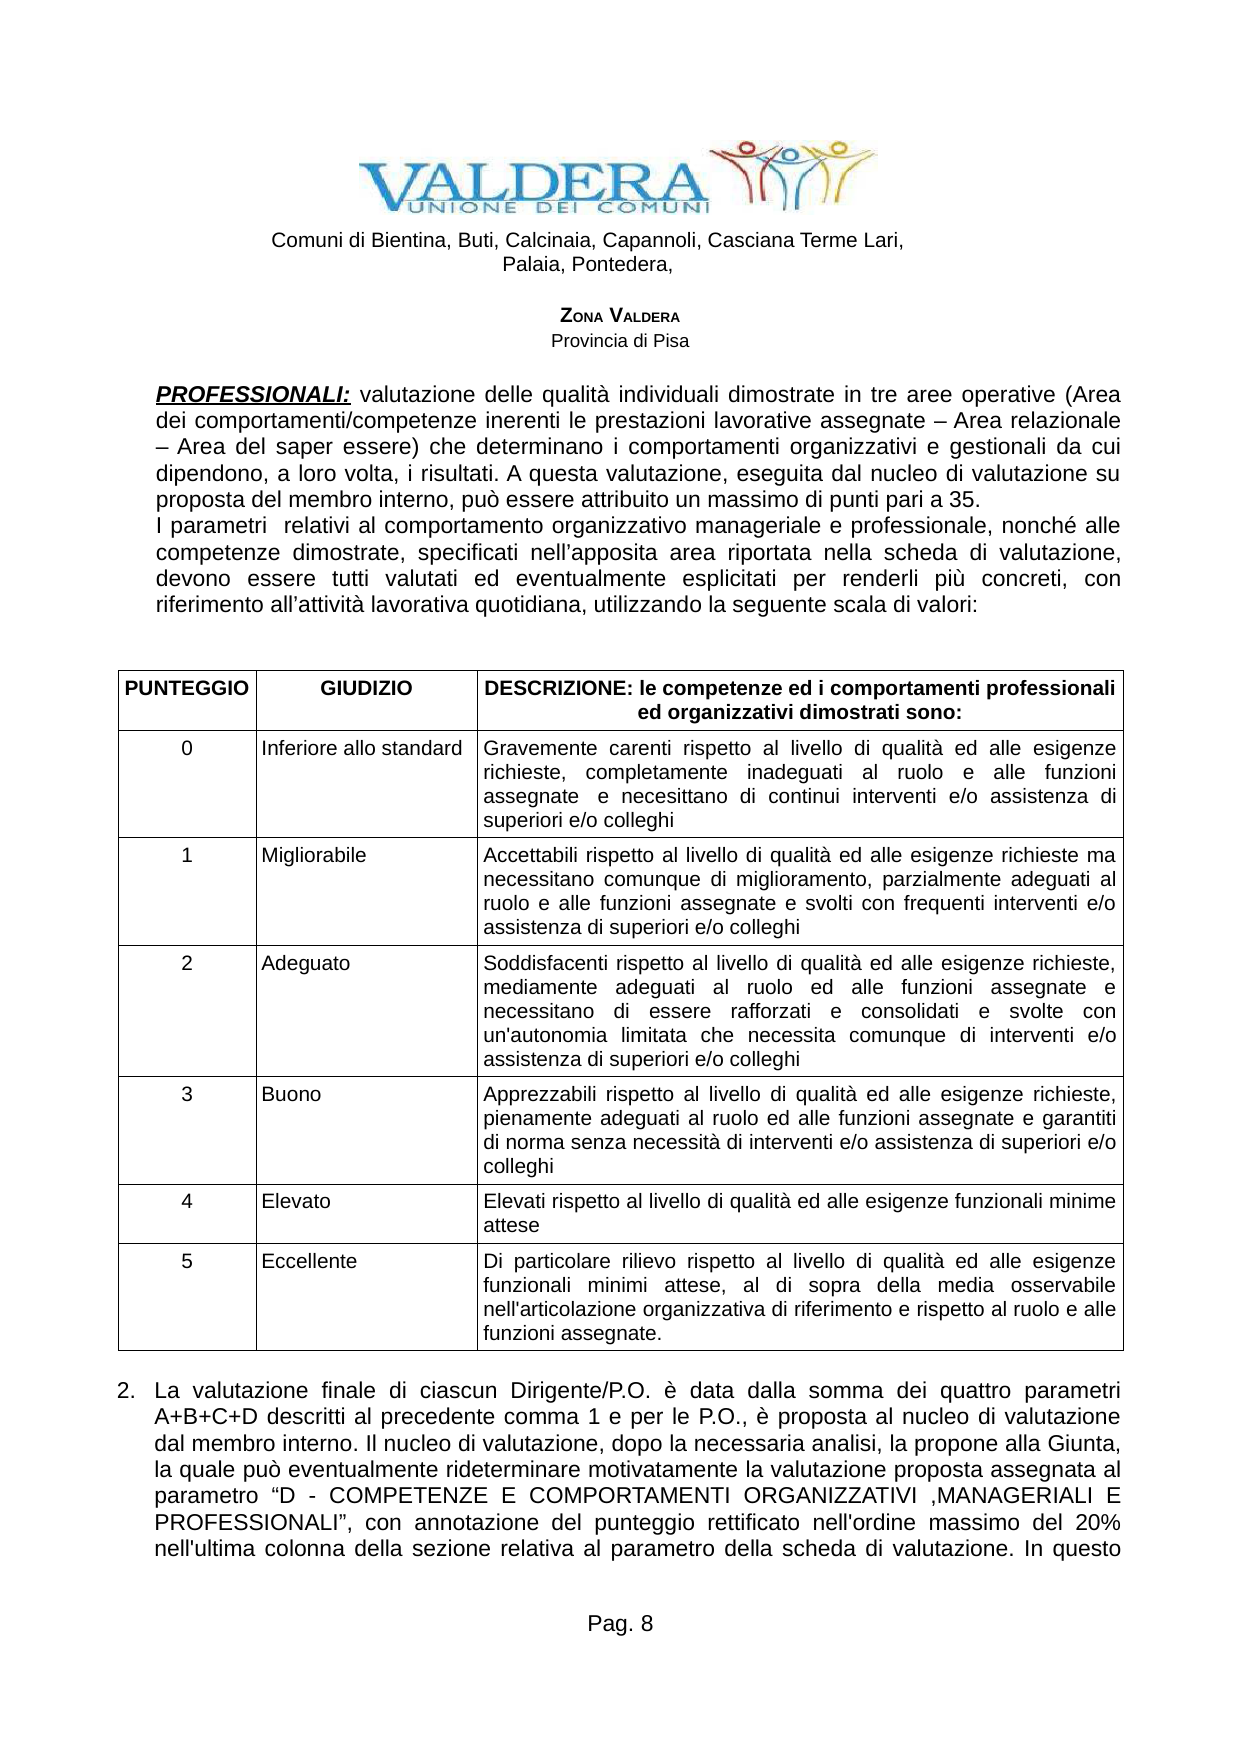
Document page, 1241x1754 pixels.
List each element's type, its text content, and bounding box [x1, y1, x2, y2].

text PROFESSIONALI: valutazione delle qualità individuali dimostrate in tre aree operative (Area dei comportamenti/competenze inerenti le prestazioni lavorative assegnate – Area relazionale – Area del saper essere) che determinano i comportamenti organizzativi e gestionali da cui dipendono, a loro volta, i risultati. A questa valutazione, eseguita dal nucleo di valutazione su proposta del membro interno, può essere attribuito un massimo di punti pari a 35. [118, 381, 1122, 512]
table_cell Elevato [257, 1185, 477, 1243]
table_cell Adeguato [257, 946, 477, 1076]
table_cell 3 [119, 1077, 256, 1183]
table_cell 1 [119, 838, 256, 945]
table_cell Inferiore allo standard [257, 731, 477, 837]
table_cell Migliorabile [257, 838, 477, 945]
table_cell Elevati rispetto al livello di qualità ed alle esigenze funzionali minime attese [478, 1185, 1123, 1243]
table_cell Accettabili rispetto al livello di qualità ed alle esigenze richieste ma necessitano comunque di miglioramento, parzialmente adeguati al ruolo e alle funzioni assegnate e svolti con frequenti interventi e/o assistenza di superiori e/o colleghi [478, 838, 1123, 945]
table_cell 2 [119, 946, 256, 1076]
table_header PUNTEGGIO [119, 671, 256, 730]
table_cell 4 [119, 1185, 256, 1243]
table_cell 5 [119, 1244, 256, 1350]
table_header DESCRIZIONE: le competenze ed i comportamenti professionali ed organizzativi dimostrati sono: [478, 671, 1123, 730]
table_cell Eccellente [257, 1244, 477, 1350]
table_cell Soddisfacenti rispetto al livello di qualità ed alle esigenze richieste, mediamente adeguati al ruolo ed alle funzioni assegnate e necessitano di essere rafforzati e consolidati e svolte con un'autonomia limitata che necessita comunque di interventi e/o assistenza di superiori e/o colleghi [478, 946, 1123, 1076]
text I parametri relativi al comportamento organizzativo manageriale e professionale, nonché alle competenze dimostrate, specificati nell’apposita area riportata nella scheda di valutazione, devono essere tutti valutati ed eventualmente esplicitati per renderli più concreti, con riferimento all’attività lavorativa quotidiana, utilizzando la seguente scala di valori: [118, 512, 1122, 618]
list La valutazione finale di ciascun Dirigente/P.O. è data dalla somma dei quattro parametri A+B+C+D descritti al precedente comma 1 e per le P.O., è proposta al nucleo di valutazione dal membro interno. Il nucleo di valutazione, dopo la necessaria analisi, la propone alla Giunta, la quale può eventualmente rideterminare motivatamente la valutazione proposta assegnata al parametro “D - COMPETENZE E COMPORTAMENTI ORGANIZZATIVI ,MANAGERIALI E PROFESSIONALI”, con annotazione del punteggio rettificato nell'ordine massimo del 20% nell'ultima colonna della sezione relativa al parametro della scheda di valutazione. In questo [117, 1377, 1122, 1561]
table_cell Di particolare rilievo rispetto al livello di qualità ed alle esigenze funzionali minimi attese, al di sopra della media osservabile nell'articolazione organizzativa di riferimento e rispetto al ruolo e alle funzioni assegnate. [478, 1244, 1123, 1350]
table_cell Apprezzabili rispetto al livello di qualità ed alle esigenze richieste, pienamente adeguati al ruolo ed alle funzioni assegnate e garantiti di norma senza necessità di interventi e/o assistenza di superiori e/o colleghi [478, 1077, 1123, 1183]
table_cell Gravemente carenti rispetto al livello di qualità ed alle esigenze richieste, completamente inadeguati al ruolo e alle funzioni assegnate e necesittano di continui interventi e/o assistenza di superiori e/o colleghi [478, 731, 1123, 837]
table_header GIUDIZIO [257, 671, 477, 730]
table_cell Buono [257, 1077, 477, 1183]
table_cell 0 [119, 731, 256, 837]
